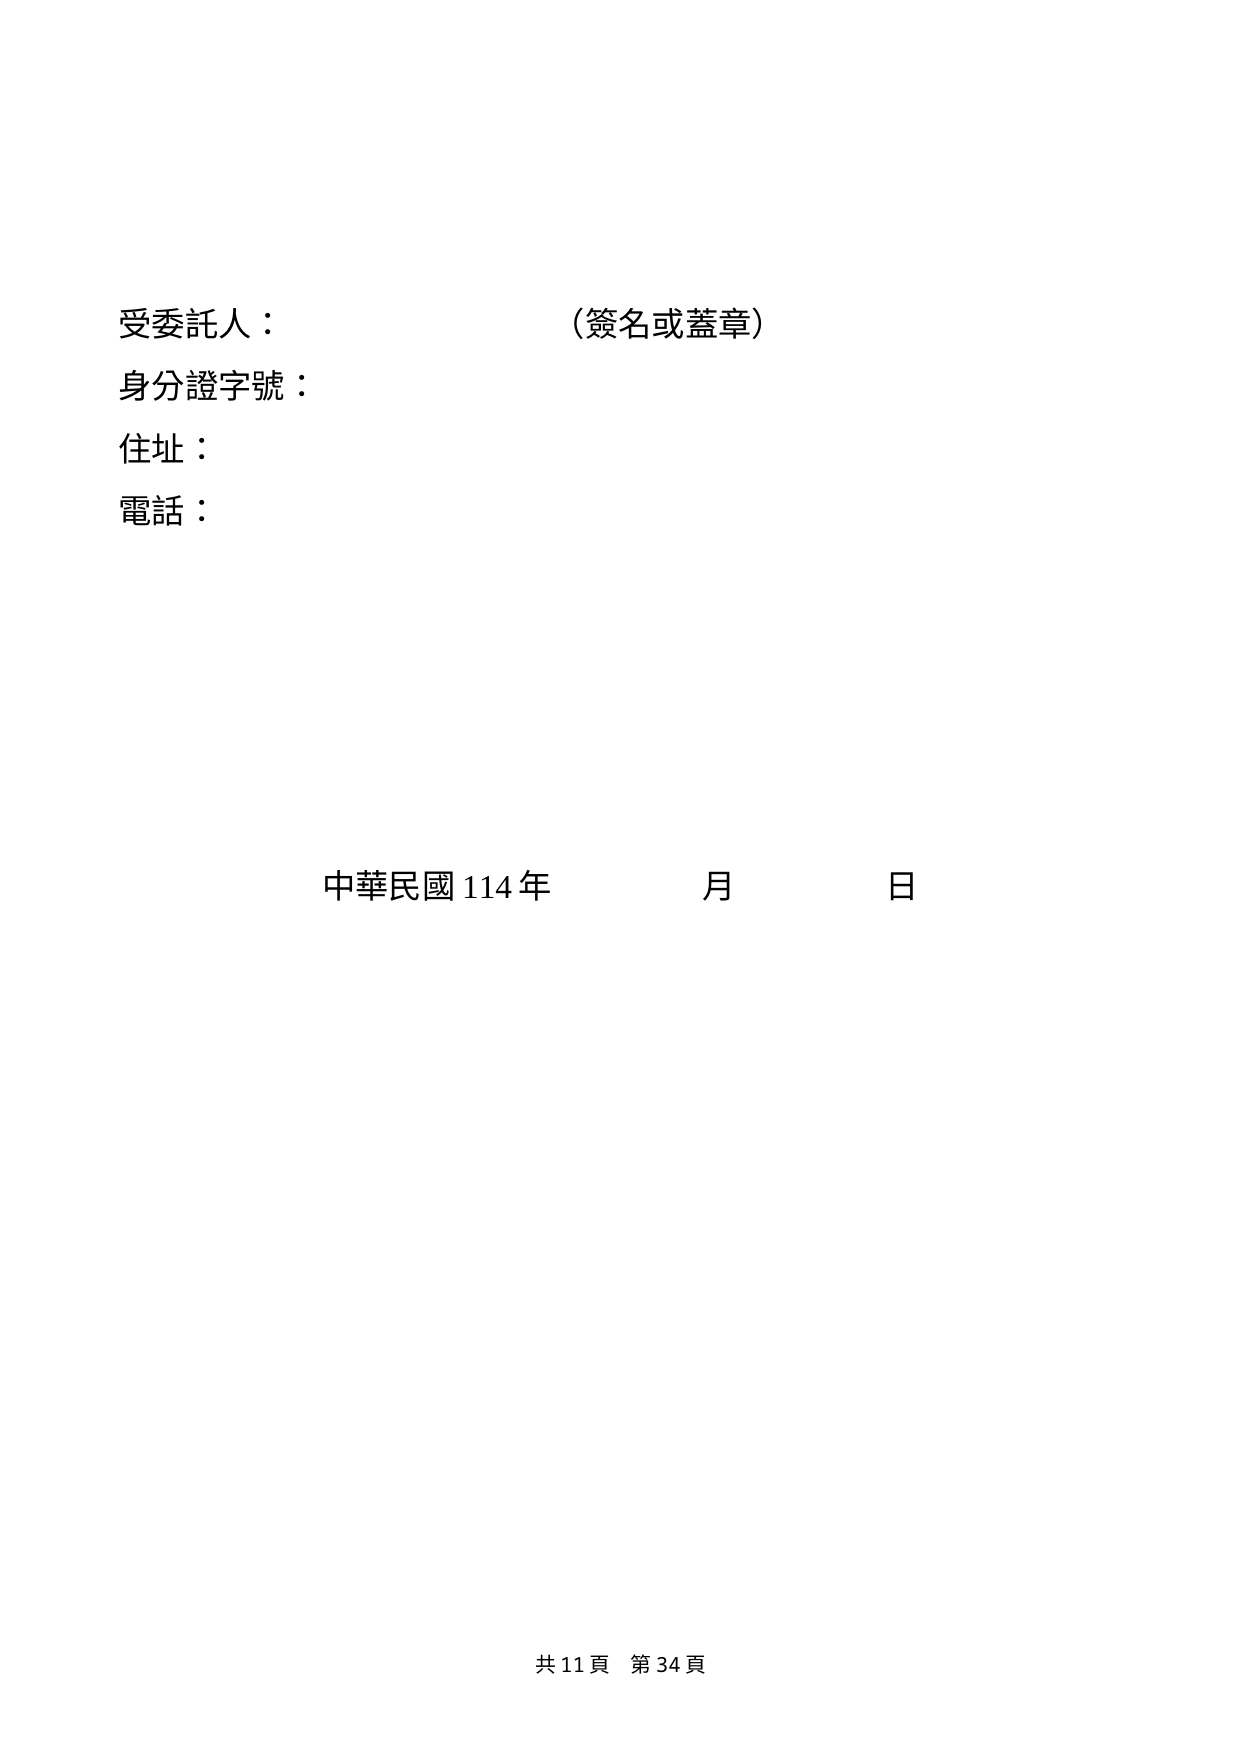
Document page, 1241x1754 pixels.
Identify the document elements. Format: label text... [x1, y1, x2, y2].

text 中華民國114年 月 日 [118, 843, 1122, 905]
text 住址： [118, 405, 1122, 468]
text 電話： [118, 468, 1122, 530]
text 受委託人： （簽名或蓋章） [118, 280, 1122, 343]
text 身分證字號： [118, 343, 1122, 405]
